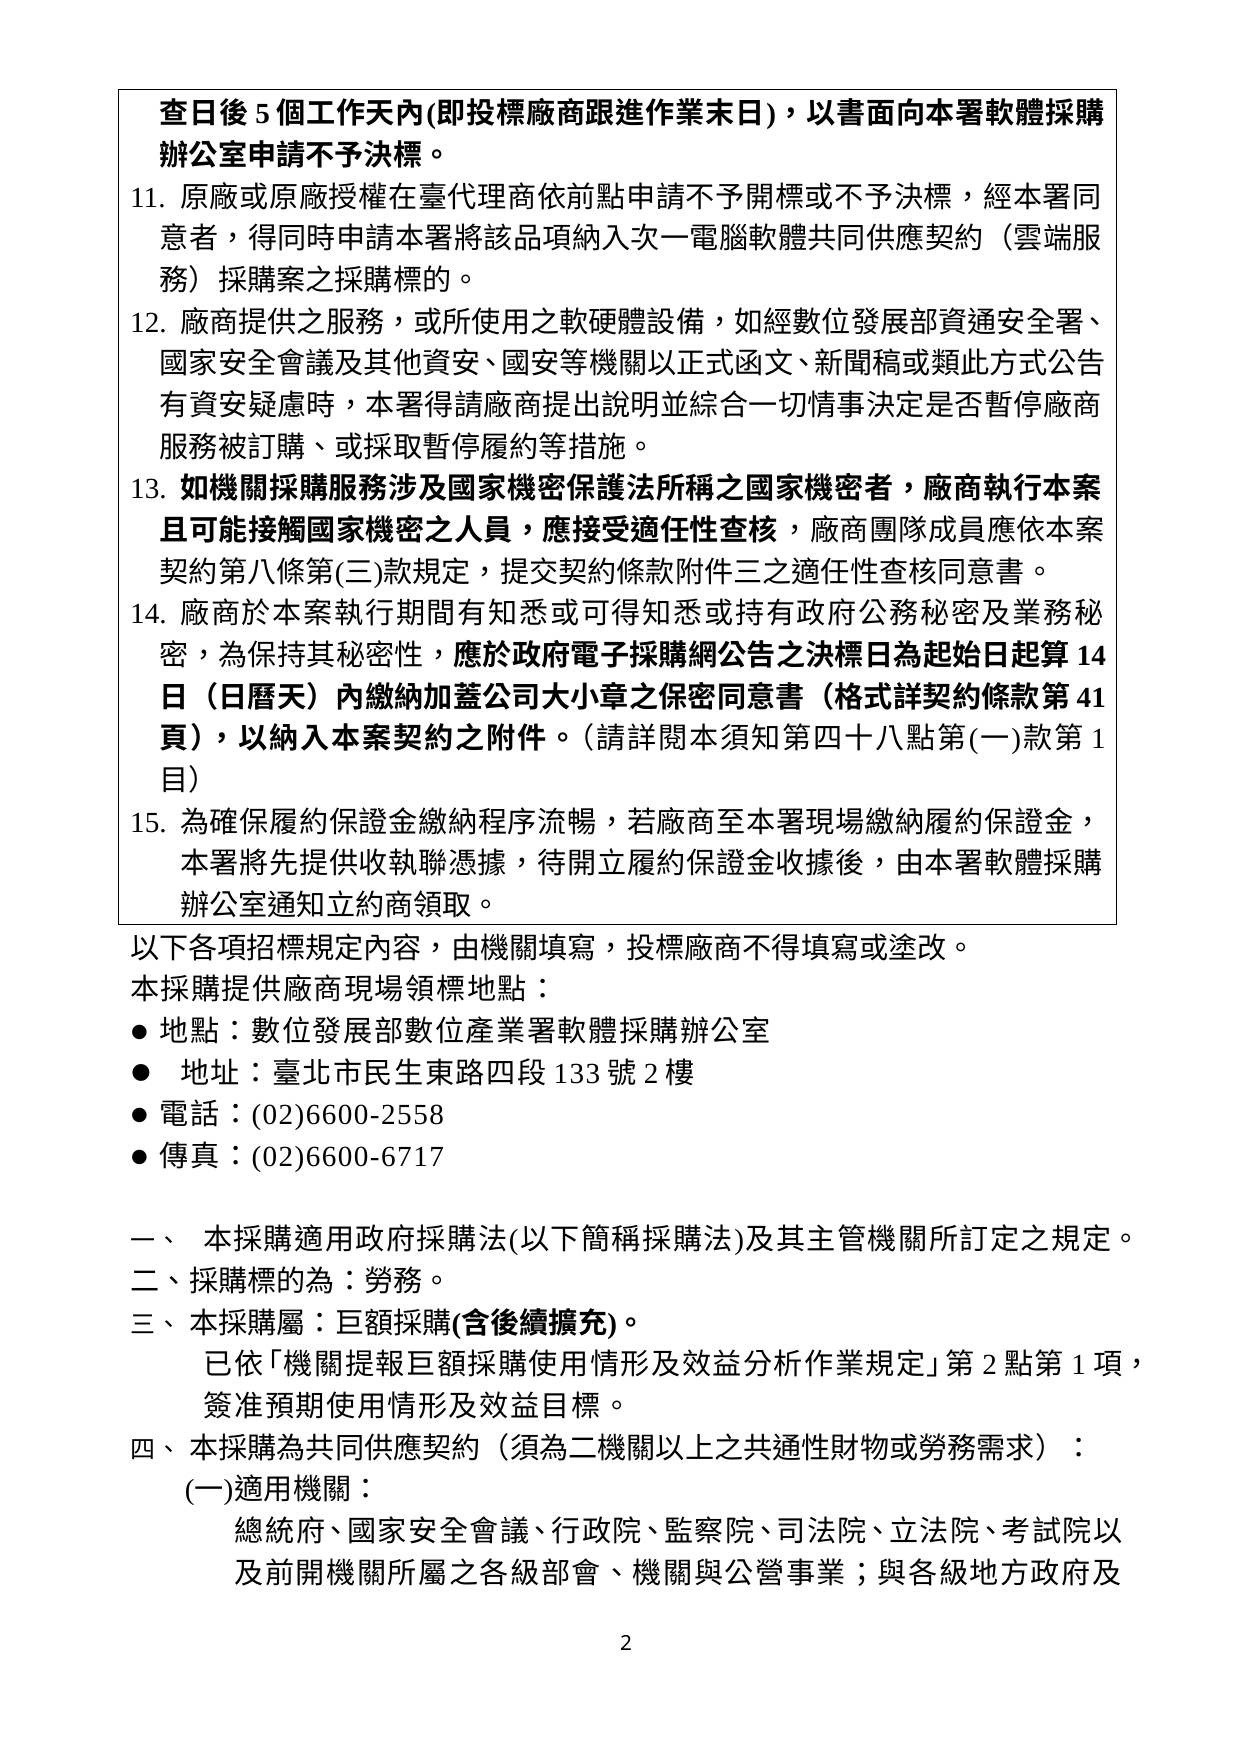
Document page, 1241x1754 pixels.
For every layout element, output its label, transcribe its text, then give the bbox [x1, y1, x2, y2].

list 本採購屬：巨額採購(含後續擴充)。 [130, 1300, 1122, 1341]
text 以下各項招標規定內容，由機關填寫，投標廠商不得填寫或塗改。 [130, 925, 1122, 966]
list 本採購適用政府採購法(以下簡稱採購法)及其主管機關所訂定之規定。 [130, 1216, 1122, 1258]
list 採購標的為：勞務。 [130, 1258, 1122, 1300]
text 本採購提供廠商現場領標地點： [130, 966, 1122, 1008]
table_header 查日後5個工作天內(即投標廠商跟進作業末日)，以書面向本署軟體採購辦公室申請不予決標。 原廠或原廠授權在臺代理商依前點申請不予開標或不予決標，經本署同意者，得同時申請本署將該品項納入次一電腦軟體共同供應契約（雲端服務）採購案之採購標的。 廠商提供之服務，或所使用之軟硬體設備，如經數位發展部資通安全署、國家安全會議及其他資安、國安等機關以正式函文、新聞稿或類此方式公告有資安疑慮時，本署得請廠商提出說明並綜合一切情事決定是否暫停廠商服務被訂購、或採取暫停履約等措施。 如機關採購服務涉及國家機密保護法所稱之國家機密者，廠商執行本案且可能接觸國家機密之人員，應接受適任性查核，廠商團隊成員應依本案契約第八條第(三)款規定，提交契約條款附件三之適任性查核同意書。 廠商於本案執行期間有知悉或可得知悉或持有政府公務秘密及業務秘密，為保持其秘密性，應於政府電子採購網公告之決標日為起始日起算14日（日曆天）內繳納加蓋公司大小章之保密同意書（格式詳契約條款第41頁），以納入本案契約之附件。（請詳閱本須知第四十八點第(一)款第1目） 為確保履約保證金繳納程序流暢，若廠商至本署現場繳納履約保證金，本署將先提供收執聯憑據，待開立履約保證金收據後，由本署軟體採購辦公室通知立約商領取。 [119, 90, 1116, 924]
list 電話：(02)6600-2558 [130, 1091, 1122, 1133]
list 適用機關： [184, 1466, 1122, 1508]
text 已依「機關提報巨額採購使用情形及效益分析作業規定」第2點第1項，簽准預期使用情形及效益目標。 [204, 1341, 1122, 1425]
list 本採購為共同供應契約（須為二機關以上之共通性財物或勞務需求）： [130, 1425, 1122, 1466]
list 地址：臺北市民生東路四段133號2樓 [130, 1050, 1122, 1091]
text 總統府、國家安全會議、行政院、監察院、司法院、立法院、考試院以及前開機關所屬之各級部會、機關與公營事業；與各級地方政府及 [234, 1508, 1122, 1591]
list 地點：數位發展部數位產業署軟體採購辦公室 [130, 1008, 1122, 1050]
list 傳真：(02)6600-6717 [130, 1133, 1122, 1175]
